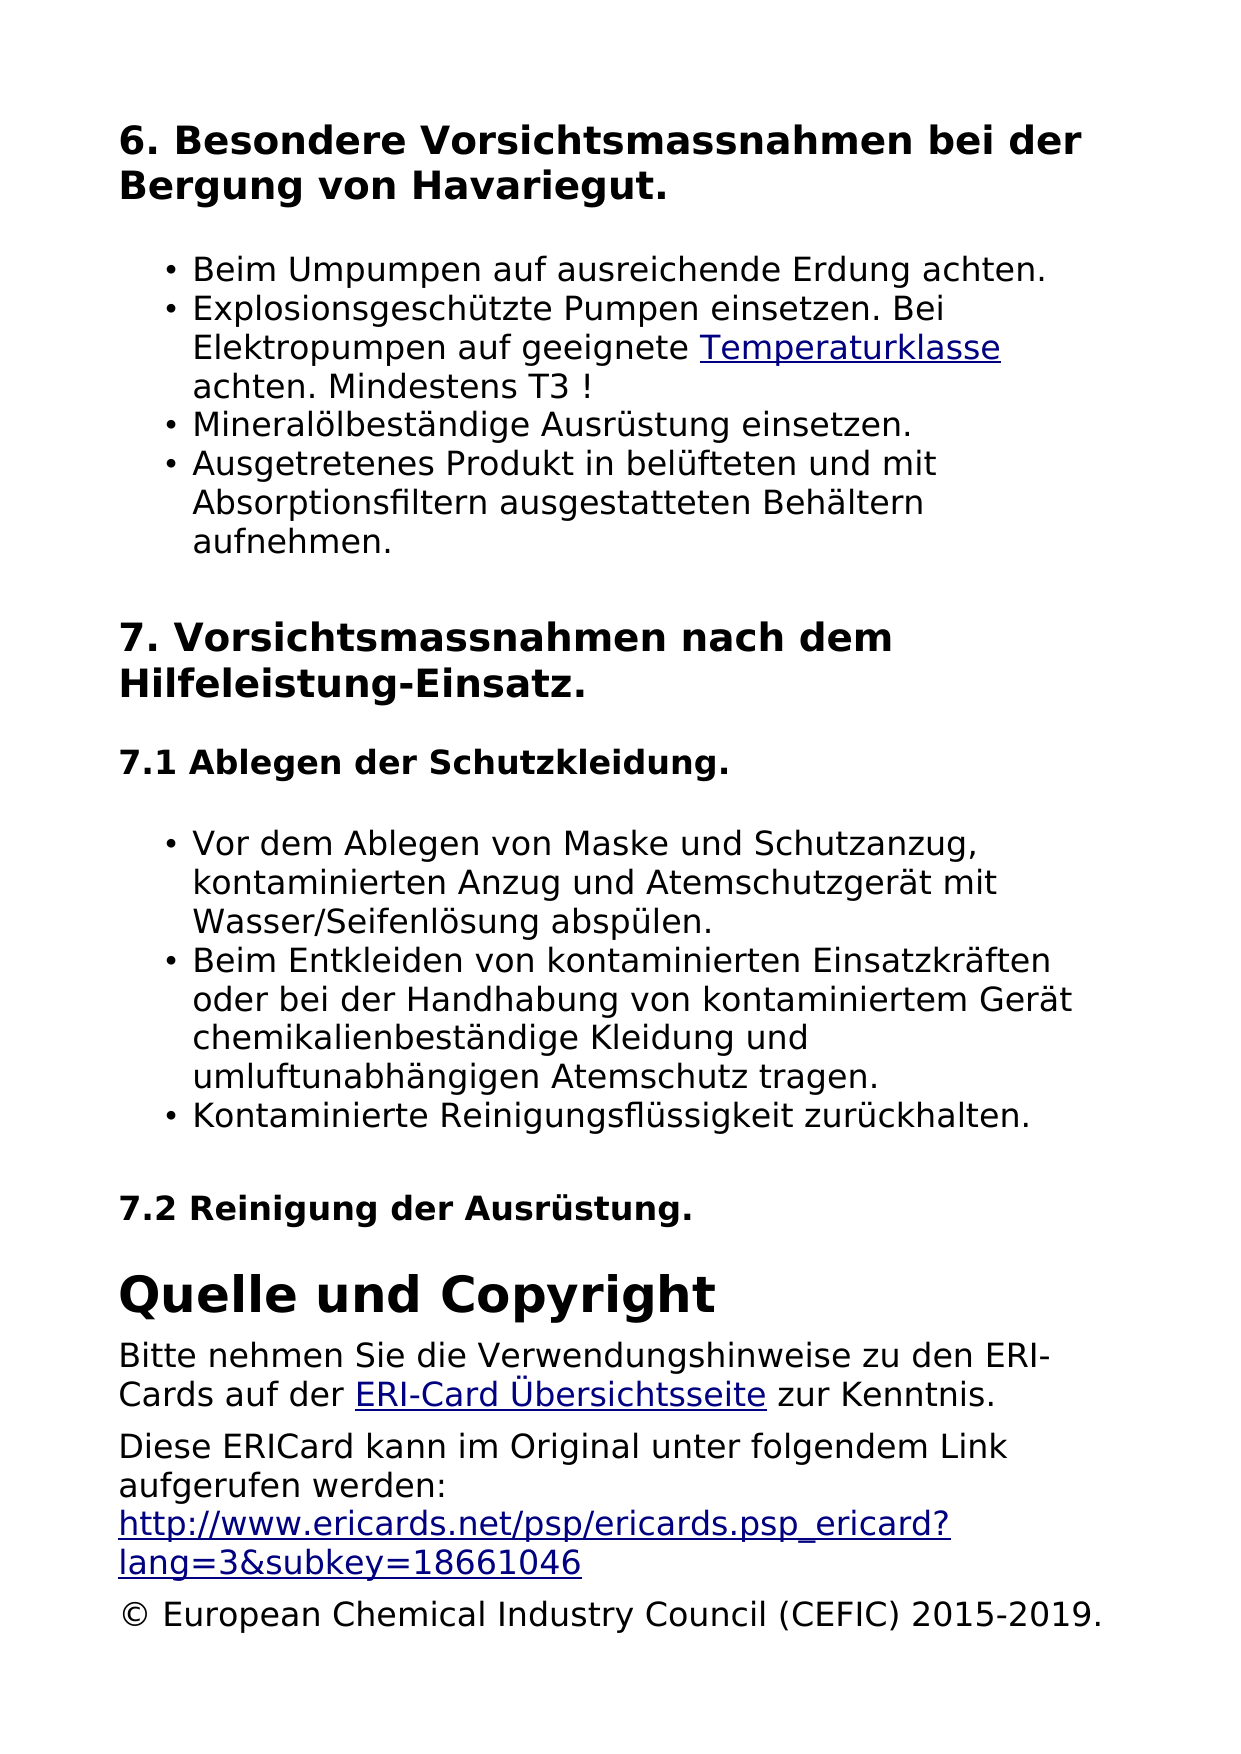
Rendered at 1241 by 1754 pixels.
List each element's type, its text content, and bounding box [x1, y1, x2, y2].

text Diese ERICard kann im Original unter folgendem Link aufgerufen werden: http://www.ericards.net/psp/ericards.psp_ericard?lang=3&subkey=18661046 [118, 1427, 1122, 1583]
list Beim Umpumpen auf ausreichende Erdung achten. [177, 251, 1122, 289]
list Ausgetretenes Produkt in belüfteten und mit Absorptionsfiltern ausgestatteten Behältern aufnehmen. [177, 445, 1122, 561]
list Mineralölbeständige Ausrüstung einsetzen. [177, 406, 1122, 445]
list Explosionsgeschützte Pumpen einsetzen. Bei Elektropumpen auf geeignete Temperaturklasse achten. Mindestens T3 ! [177, 289, 1122, 406]
list Vor dem Ablegen von Maske und Schutzanzug, kontaminierten Anzug und Atemschutzgerät mit Wasser/Seifenlösung abspülen. [177, 824, 1122, 941]
subtitle 6. Besondere Vorsichtsmassnahmen bei der Bergung von Havariegut. [118, 118, 1122, 208]
list Kontaminierte Reinigungsflüssigkeit zurückhalten. [177, 1097, 1122, 1135]
text © European Chemical Industry Council (CEFIC) 2015-2019. [118, 1595, 1122, 1634]
subtitle Quelle und Copyright [118, 1266, 1122, 1324]
subtitle 7.1 Ablegen der Schutzkleidung. [118, 744, 1122, 783]
text Bitte nehmen Sie die Verwendungshinweise zu den ERI-Cards auf der ERI-Card Übersichtsseite zur Kenntnis. [118, 1337, 1122, 1415]
list Beim Entkleiden von kontaminierten Einsatzkräften oder bei der Handhabung von kontaminiertem Gerät chemikalienbeständige Kleidung und umluftunabhängigen Atemschutz tragen. [177, 941, 1122, 1097]
subtitle 7. Vorsichtsmassnahmen nach dem Hilfeleistung-Einsatz. [118, 616, 1122, 706]
subtitle 7.2 Reinigung der Ausrüstung. [118, 1190, 1122, 1229]
